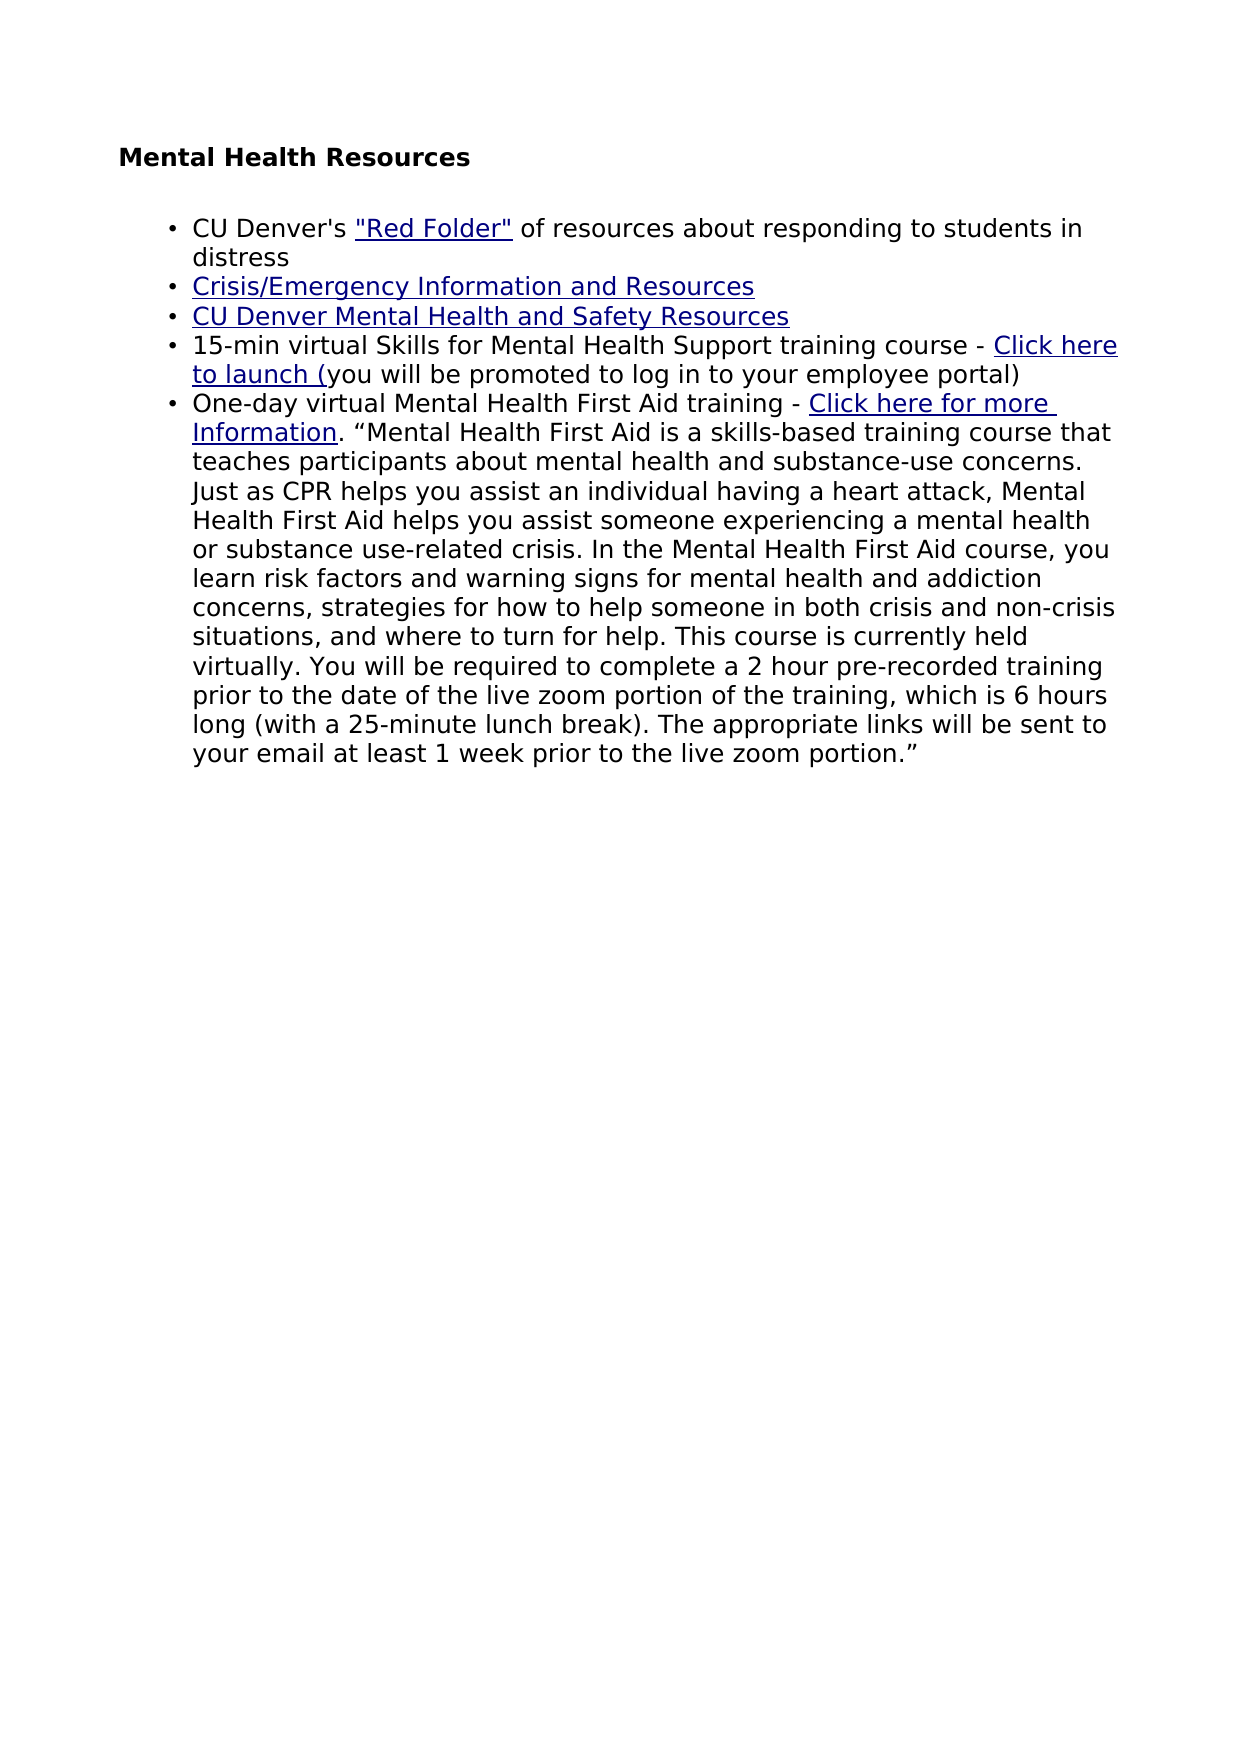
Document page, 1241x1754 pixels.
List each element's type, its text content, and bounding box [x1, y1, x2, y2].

list One-day virtual Mental Health First Aid training - Click here for more Information. “Mental Health First Aid is a skills-based training course that teaches participants about mental health and substance-use concerns. Just as CPR helps you assist an individual having a heart attack, Mental Health First Aid helps you assist someone experiencing a mental health or substance use-related crisis. In the Mental Health First Aid course, you learn risk factors and warning signs for mental health and addiction concerns, strategies for how to help someone in both crisis and non-crisis situations, and where to turn for help. This course is currently held virtually. You will be required to complete a 2 hour pre-recorded training prior to the date of the live zoom portion of the training, which is 6 hours long (with a 25-minute lunch break). The appropriate links will be sent to your email at least 1 week prior to the live zoom portion.” [177, 389, 1122, 768]
list CU Denver Mental Health and Safety Resources [177, 302, 1122, 331]
list Crisis/Emergency Information and Resources [177, 273, 1122, 302]
subtitle Mental Health Resources [118, 143, 1122, 172]
list CU Denver's "Red Folder" of resources about responding to students in distress [177, 214, 1122, 273]
list 15-min virtual Skills for Mental Health Support training course - Click here to launch (you will be promoted to log in to your employee portal) [177, 331, 1122, 389]
